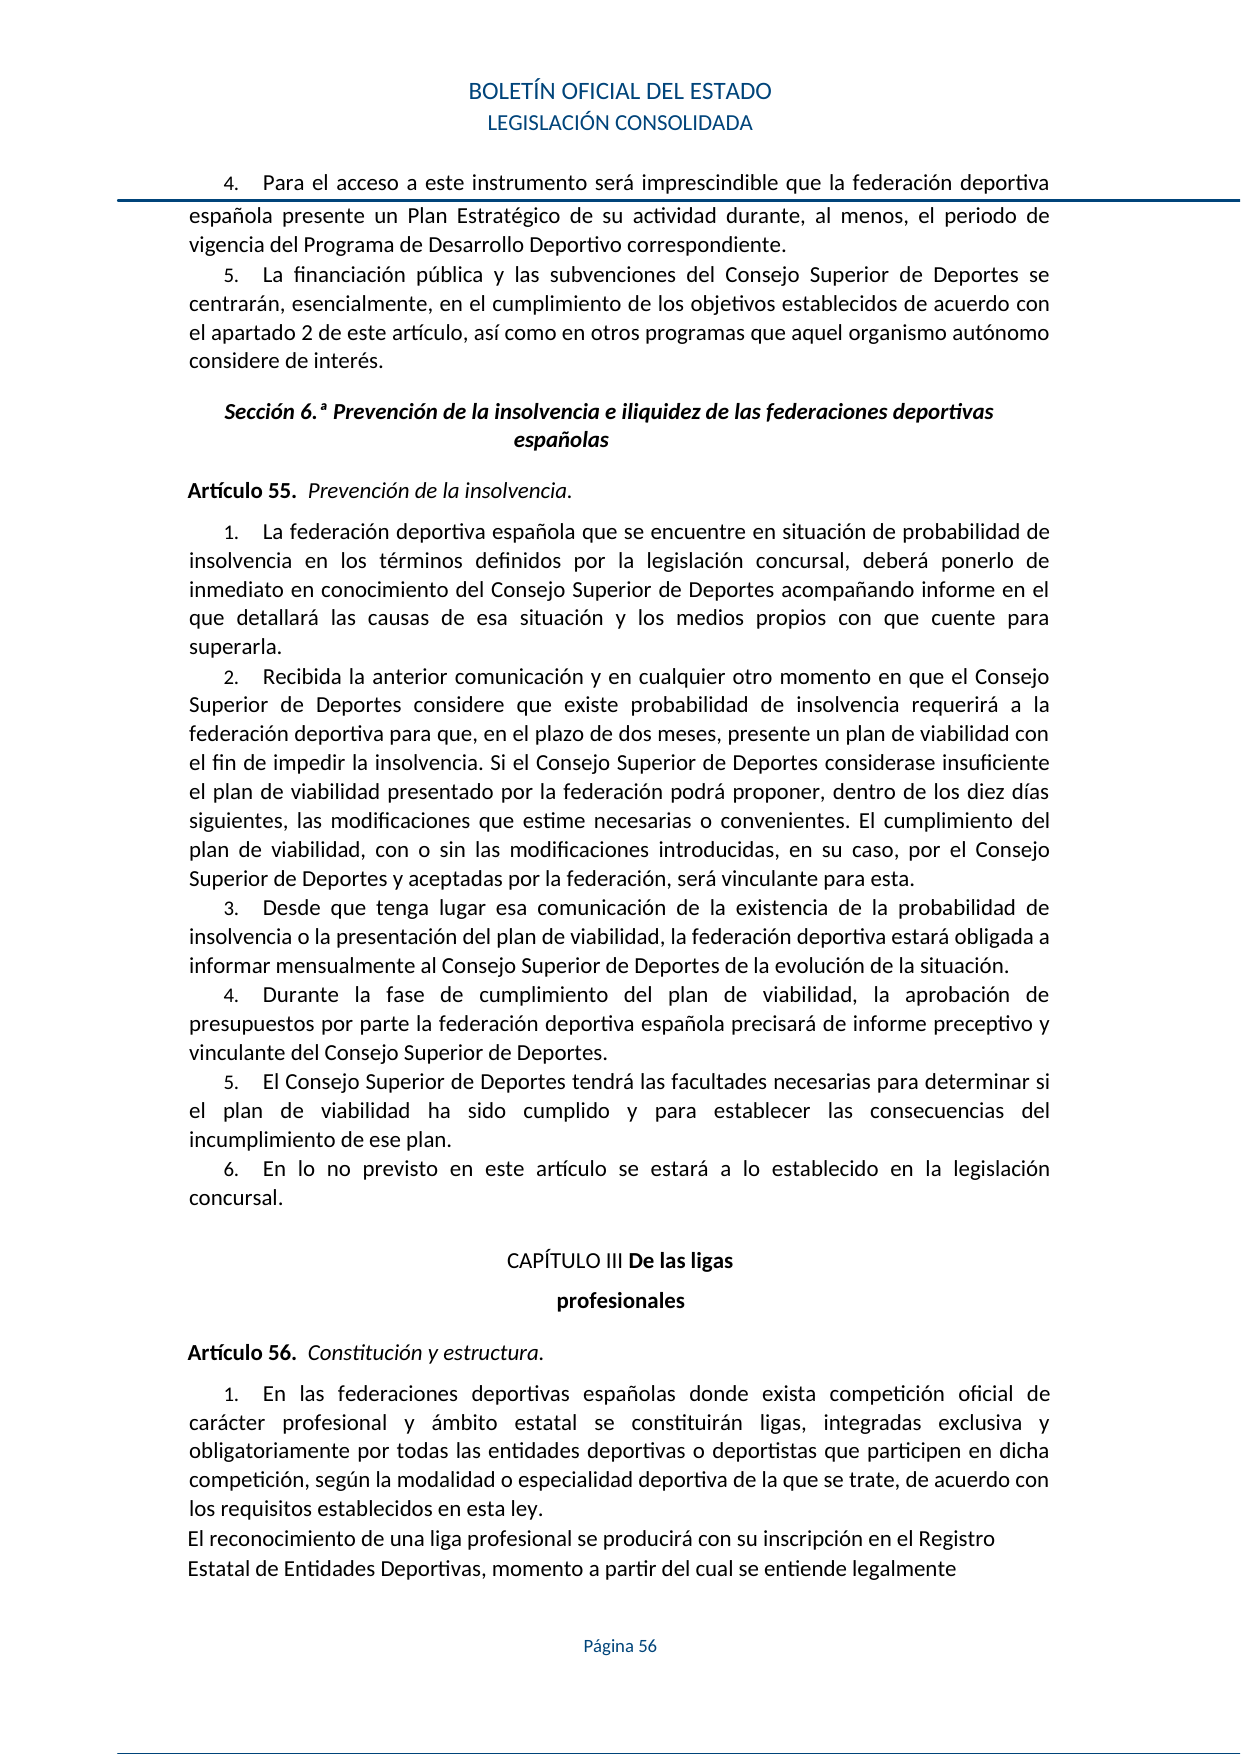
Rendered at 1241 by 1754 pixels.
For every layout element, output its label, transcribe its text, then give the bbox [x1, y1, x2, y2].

list La financiación pública y las subvenciones del Consejo Superior de Deportes se centrarán, esencialmente, en el cumplimiento de los objetivos establecidos de acuerdo con el apartado 2 de este artículo, así como en otros programas que aquel organismo autónomo considere de interés. [189, 260, 1051, 374]
list En lo no previsto en este artículo se estará a lo establecido en la legislación concursal. [189, 1154, 1051, 1211]
text CAPÍTULO III De las ligas profesionales [492, 1246, 748, 1314]
list Para el acceso a este instrumento será imprescindible que la federación deportiva española presente un Plan Estratégico de su actividad durante, al menos, el periodo de vigencia del Programa de Desarrollo Deportivo correspondiente. [189, 202, 1051, 258]
text Artículo 56. Constitución y estructura. [187, 1338, 1051, 1366]
list Para el acceso a este instrumento será imprescindible que la federación deportiva española presente un Plan Estratégico de su actividad durante, al menos, el periodo de vigencia del Programa de Desarrollo Deportivo correspondiente. [189, 168, 1051, 199]
list Durante la fase de cumplimiento del plan de viabilidad, la aprobación de presupuestos por parte la federación deportiva española precisará de informe preceptivo y vinculante del Consejo Superior de Deportes. [189, 980, 1051, 1066]
list En las federaciones deportivas españolas donde exista competición oficial de carácter profesional y ámbito estatal se constituirán ligas, integradas exclusiva y obligatoriamente por todas las entidades deportivas o deportistas que participen en dicha competición, según la modalidad o especialidad deportiva de la que se trate, de acuerdo con los requisitos establecidos en esta ley. [189, 1379, 1051, 1522]
text Sección 6.ª Prevención de la insolvencia e iliquidez de las federaciones deportivas españolas [224, 398, 1051, 453]
list La federación deportiva española que se encuentre en situación de probabilidad de insolvencia en los términos definidos por la legislación concursal, deberá ponerlo de inmediato en conocimiento del Consejo Superior de Deportes acompañando informe en el que detallará las causas de esa situación y los medios propios con que cuente para superarla. [189, 517, 1051, 660]
list Recibida la anterior comunicación y en cualquier otro momento en que el Consejo Superior de Deportes considere que existe probabilidad de insolvencia requerirá a la federación deportiva para que, en el plazo de dos meses, presente un plan de viabilidad con el fin de impedir la insolvencia. Si el Consejo Superior de Deportes considerase insuficiente el plan de viabilidad presentado por la federación podrá proponer, dentro de los diez días siguientes, las modificaciones que estime necesarias o convenientes. El cumplimiento del plan de viabilidad, con o sin las modificaciones introducidas, en su caso, por el Consejo Superior de Deportes y aceptadas por la federación, será vinculante para esta. [189, 662, 1051, 892]
text El reconocimiento de una liga profesional se producirá con su inscripción en el Registro Estatal de Entidades Deportivas, momento a partir del cual se entiende legalmente [187, 1524, 1051, 1582]
list El Consejo Superior de Deportes tendrá las facultades necesarias para determinar si el plan de viabilidad ha sido cumplido y para establecer las consecuencias del incumplimiento de ese plan. [189, 1067, 1051, 1153]
text Artículo 55. Prevención de la insolvencia. [187, 476, 1051, 504]
list Desde que tenga lugar esa comunicación de la existencia de la probabilidad de insolvencia o la presentación del plan de viabilidad, la federación deportiva estará obligada a informar mensualmente al Consejo Superior de Deportes de la evolución de la situación. [189, 893, 1051, 979]
